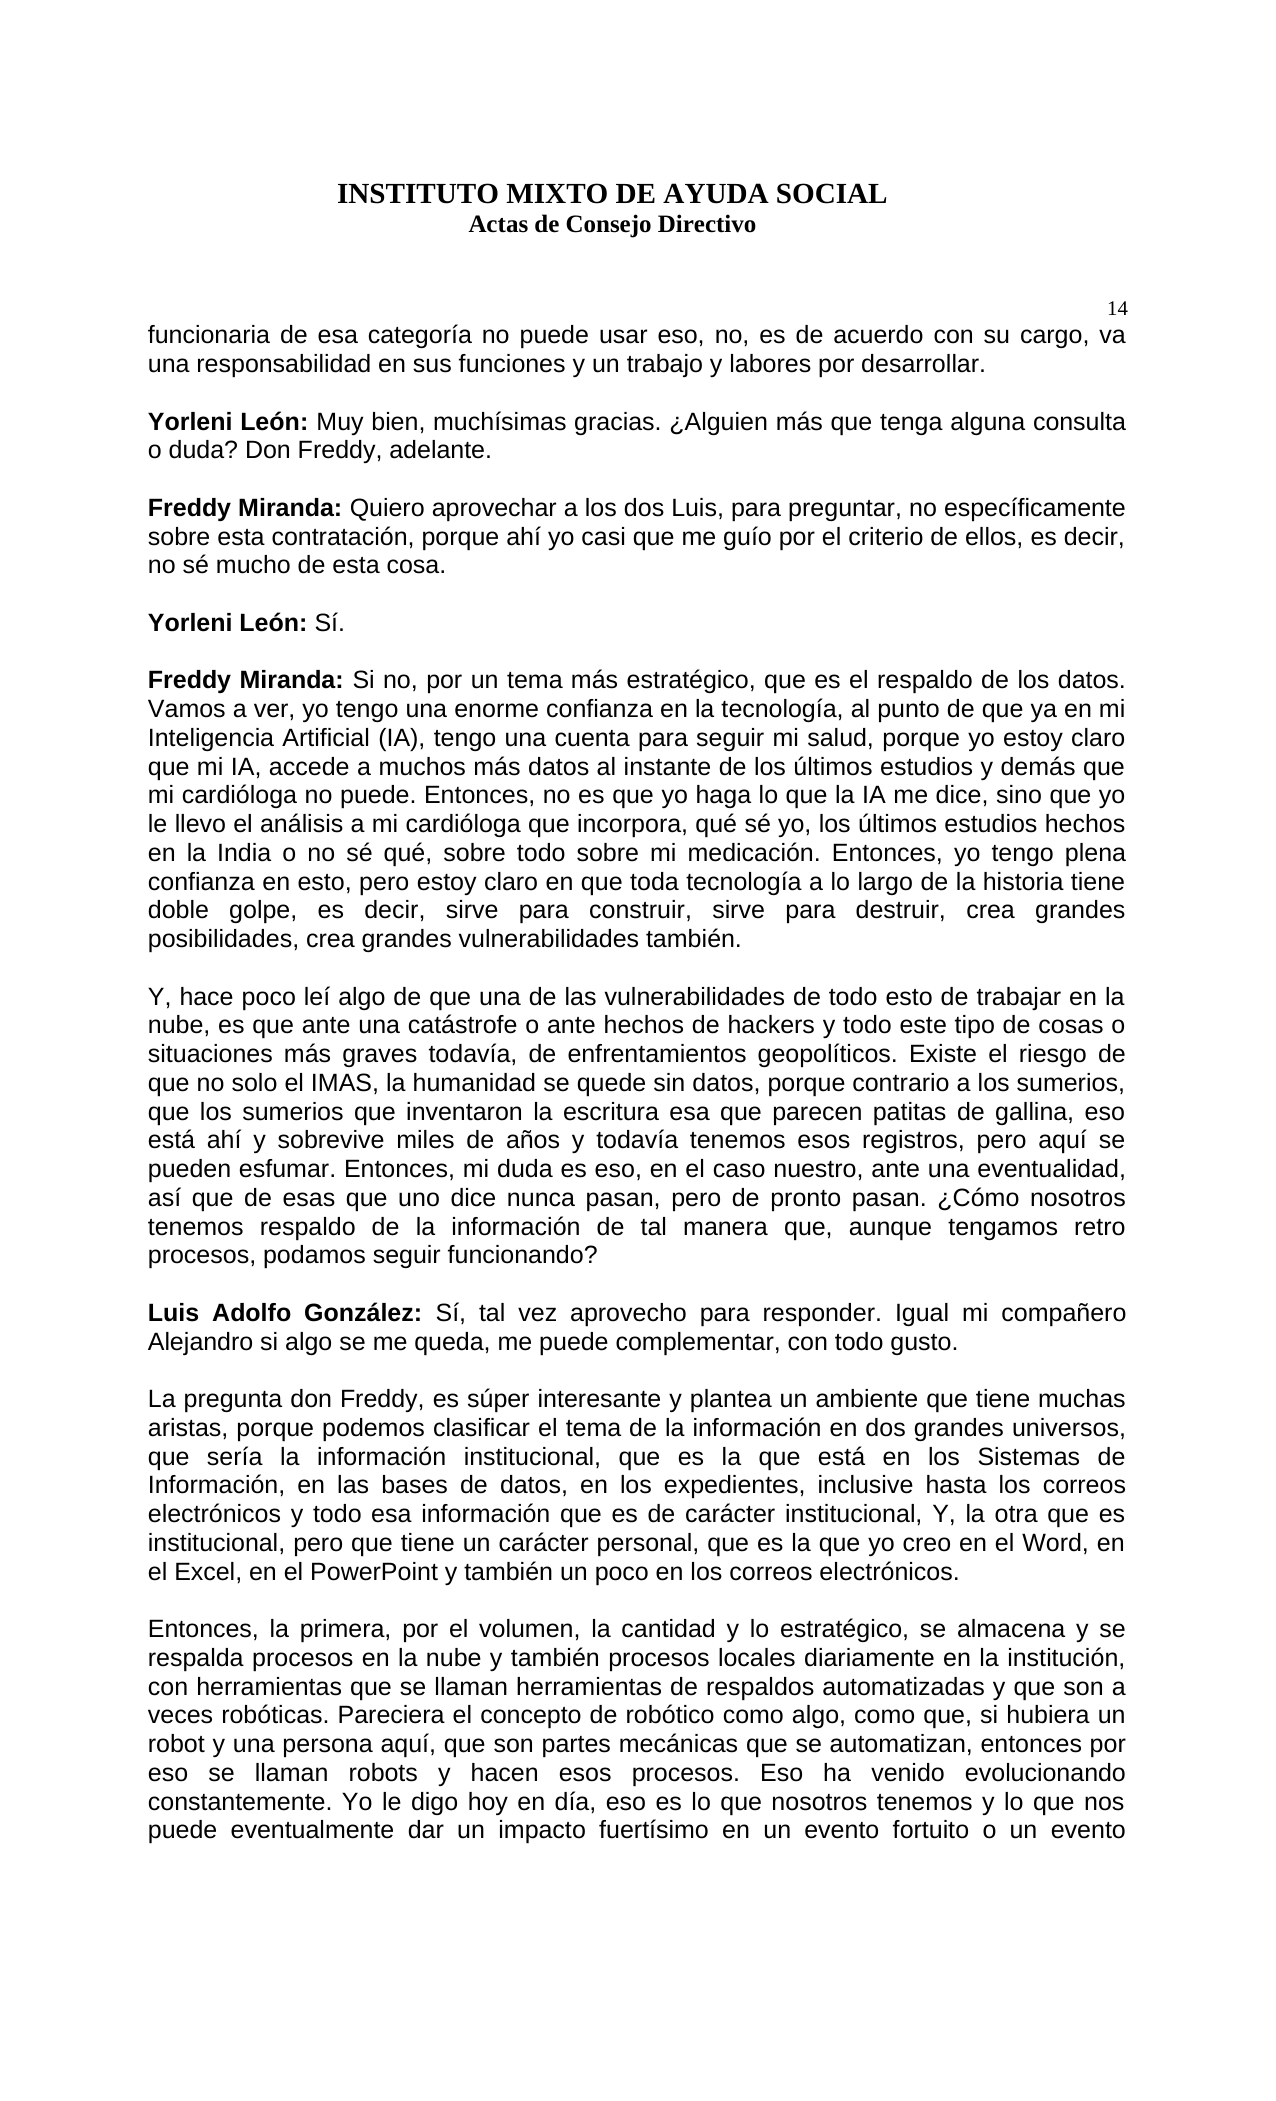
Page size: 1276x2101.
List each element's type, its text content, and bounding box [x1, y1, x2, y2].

text La pregunta don Freddy, es súper interesante y plantea un ambiente que tiene muchas aristas, porque podemos clasificar el tema de la información en dos grandes universos, que sería la información institucional, que es la que está en los Sistemas de Información, en las bases de datos, en los expedientes, inclusive hasta los correos electrónicos y todo esa información que es de carácter institucional, Y, la otra que es institucional, pero que tiene un carácter personal, que es la que yo creo en el Word, en el Excel, en el PowerPoint y también un poco en los correos electrónicos. [148, 1384, 1127, 1585]
text Y, hace poco leí algo de que una de las vulnerabilidades de todo esto de trabajar en la nube, es que ante una catástrofe o ante hechos de hackers y todo este tipo de cosas o situaciones más graves todavía, de enfrentamientos geopolíticos. Existe el riesgo de que no solo el IMAS, la humanidad se quede sin datos, porque contrario a los sumerios, que los sumerios que inventaron la escritura esa que parecen patitas de gallina, eso está ahí y sobrevive miles de años y todavía tenemos esos registros, pero aquí se pueden esfumar. Entonces, mi duda es eso, en el caso nuestro, ante una eventualidad, así que de esas que uno dice nunca pasan, pero de pronto pasan. ¿Cómo nosotros tenemos respaldo de la información de tal manera que, aunque tengamos retro procesos, podamos seguir funcionando? [148, 982, 1127, 1269]
text Freddy Miranda: Quiero aprovechar a los dos Luis, para preguntar, no específicamente sobre esta contratación, porque ahí yo casi que me guío por el criterio de ellos, es decir, no sé mucho de esta cosa. [148, 464, 1127, 579]
text Yorleni León: Sí. [148, 608, 1127, 637]
text Freddy Miranda: Si no, por un tema más estratégico, que es el respaldo de los datos. Vamos a ver, yo tengo una enorme confianza en la tecnología, al punto de que ya en mi Inteligencia Artificial (IA), tengo una cuenta para seguir mi salud, porque yo estoy claro que mi IA, accede a muchos más datos al instante de los últimos estudios y demás que mi cardióloga no puede. Entonces, no es que yo haga lo que la IA me dice, sino que yo le llevo el análisis a mi cardióloga que incorpora, qué sé yo, los últimos estudios hechos en la India o no sé qué, sobre todo sobre mi medicación. Entonces, yo tengo plena confianza en esto, pero estoy claro en que toda tecnología a lo largo de la historia tiene doble golpe, es decir, sirve para construir, sirve para destruir, crea grandes posibilidades, crea grandes vulnerabilidades también. [148, 665, 1127, 953]
text Yorleni León: Muy bien, muchísimas gracias. ¿Alguien más que tenga alguna consulta o duda? Don Freddy, adelante. [148, 378, 1127, 464]
text Entonces, la primera, por el volumen, la cantidad y lo estratégico, se almacena y se respalda procesos en la nube y también procesos locales diariamente en la institución, con herramientas que se llaman herramientas de respaldos automatizadas y que son a veces robóticas. Pareciera el concepto de robótico como algo, como que, si hubiera un robot y una persona aquí, que son partes mecánicas que se automatizan, entonces por eso se llaman robots y hacen esos procesos. Eso ha venido evolucionando constantemente. Yo le digo hoy en día, eso es lo que nosotros tenemos y lo que nos puede eventualmente dar un impacto fuertísimo en un evento fortuito o un evento [148, 1614, 1127, 1844]
text funcionaria de esa categoría no puede usar eso, no, es de acuerdo con su cargo, va una responsabilidad en sus funciones y un trabajo y labores por desarrollar. [148, 320, 1127, 378]
text Luis Adolfo González: Sí, tal vez aprovecho para responder. Igual mi compañero Alejandro si algo se me queda, me puede complementar, con todo gusto. [148, 1298, 1127, 1355]
